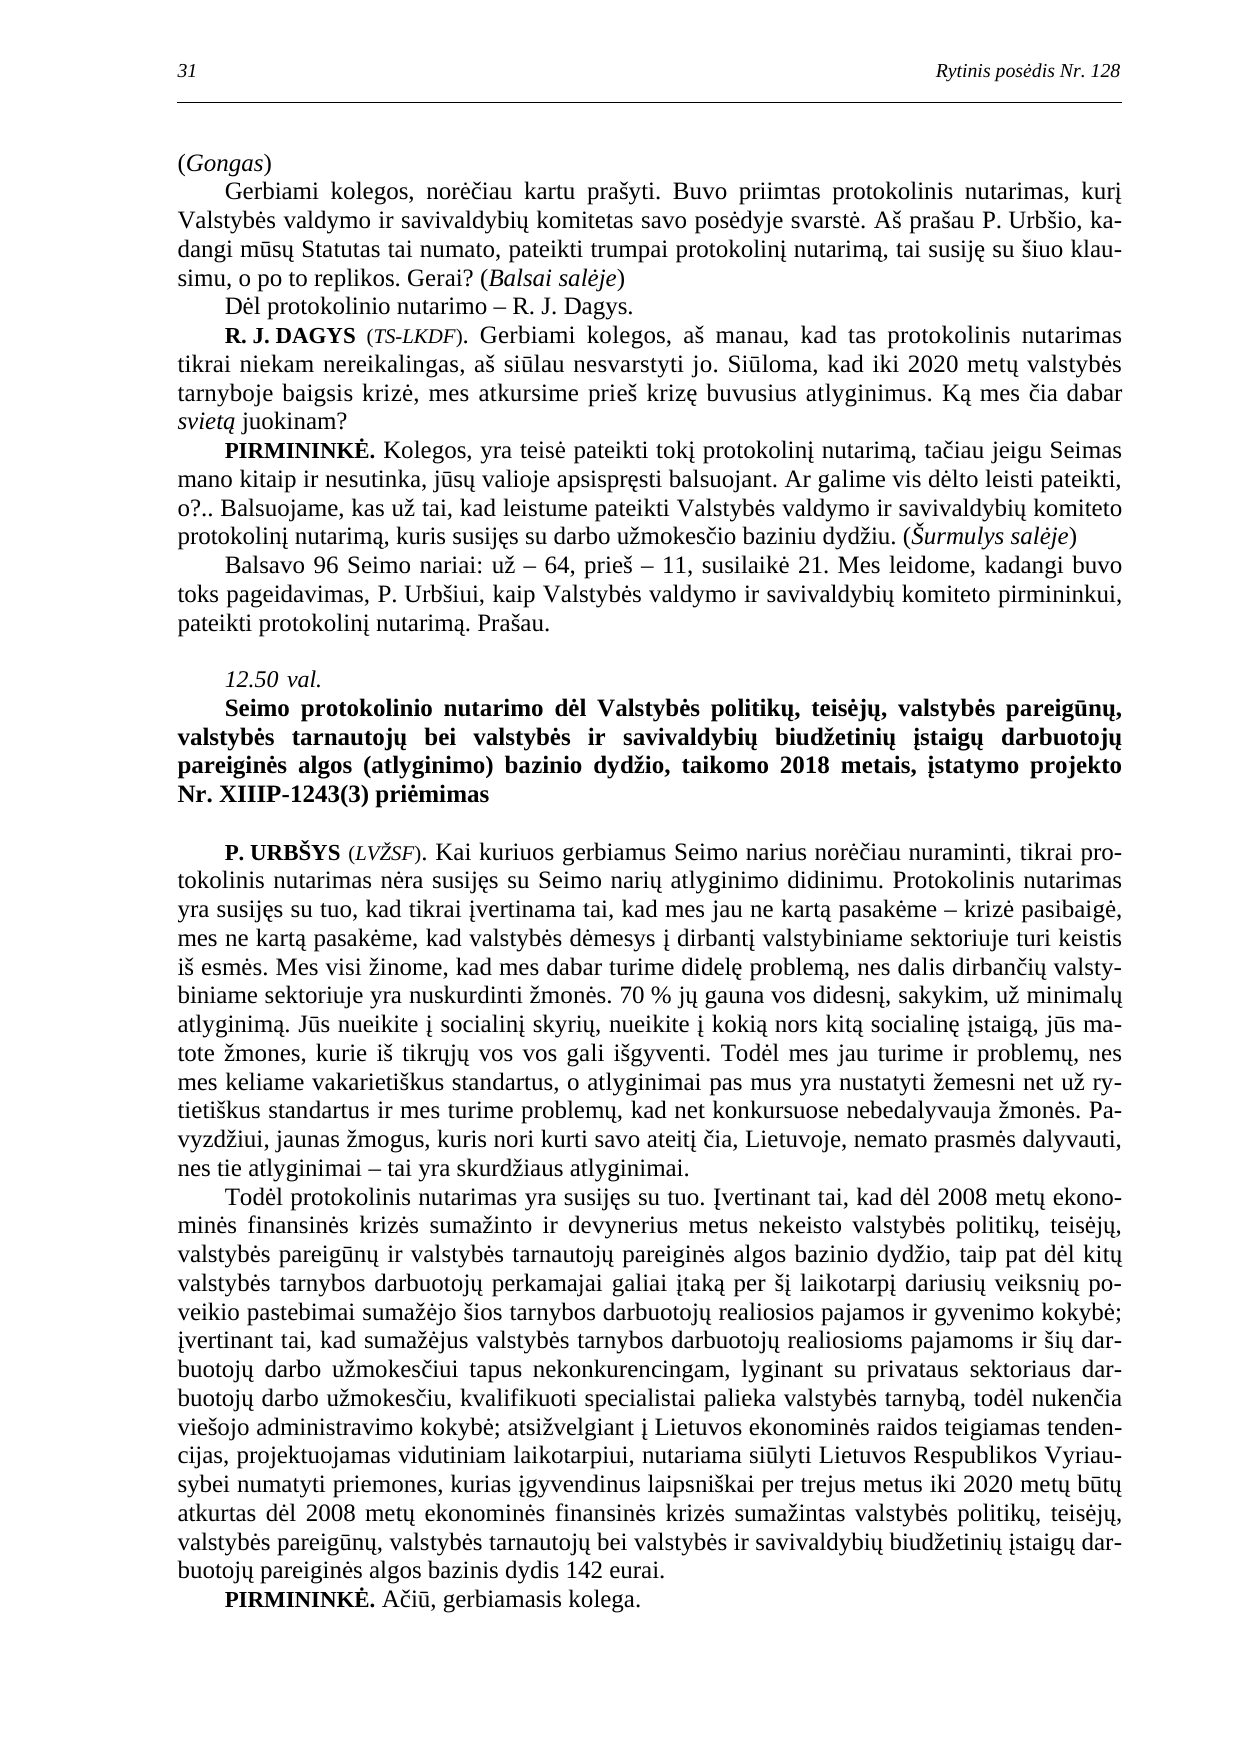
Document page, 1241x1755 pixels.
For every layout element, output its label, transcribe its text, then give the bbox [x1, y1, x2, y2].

text 12.50 val. [224, 665, 1122, 693]
text (Gon­gas) [177, 148, 1122, 176]
text PIRMININKĖ. Ko­le­gos, yra tei­sė pa­teik­ti to­kį pro­to­ko­li­nį nu­ta­ri­mą, ta­čiau jei­gu Sei­mas ma­no ki­taip ir ne­su­tin­ka, jū­sų va­lio­je ap­si­spręs­ti bal­suo­jant. Ar ga­li­me vis dėl­to leis­ti pa­teik­ti, o?.. Bal­suo­ja­me, kas už tai, kad leis­tu­me pa­teik­ti Vals­ty­bės val­dy­mo ir sa­vi­val­dy­bių ko­mi­te­to pro­to­ko­li­nį nu­ta­ri­mą, ku­ris su­si­jęs su dar­bo už­mo­kes­čio ba­zi­niu dy­džiu. (Šur­mu­lys sa­lė­je) [177, 435, 1122, 550]
text R. J. DAGYS (TS-LKDF). Ger­bia­mi ko­le­gos, aš ma­nau, kad tas pro­to­ko­li­nis nut­a­ri­mas tik­rai nie­kam ne­rei­ka­lin­gas, aš siū­lau ne­svars­ty­ti jo. Siū­lo­ma, kad iki 2020 me­tų vals­ty­bės tar­ny­bo­je baig­sis kri­zė, mes at­kur­si­me prieš kri­zę bu­vu­sius at­ly­gi­ni­mus. Ką mes čia da­bar svie­tą juo­ki­nam? [177, 320, 1122, 435]
text Sei­mo pro­to­ko­li­nio nu­ta­ri­mo dėl Vals­ty­bės po­li­ti­kų, tei­sė­jų, vals­ty­bės pa­rei­gū­nų, vals­ty­bės tar­nau­to­jų bei vals­ty­bės ir sa­vi­val­dy­bių biu­dže­ti­nių įstai­gų dar­buo­to­jų pareigi­nės al­gos (at­ly­gi­ni­mo) ba­zi­nio dy­džio, tai­ko­mo 2018 me­tais, įsta­ty­mo pro­jek­to Nr. XIIIP-1243(3) pri­ėmi­mas [177, 693, 1122, 808]
text To­dėl pro­to­ko­li­nis nu­ta­ri­mas yra su­si­jęs su tuo. Įver­ti­nant tai, kad dėl 2008 me­tų eko­no­mi­nės fi­nan­si­nės kri­zės su­ma­žin­to ir de­vy­ne­rius me­tus ne­keis­to vals­ty­bės po­li­ti­kų, tei­sė­jų, vals­ty­bės pa­rei­gū­nų ir vals­ty­bės tar­nau­to­jų pa­rei­gi­nės al­gos ba­zi­nio dy­džio, taip pat dėl ki­tų vals­ty­bės tar­ny­bos dar­buo­to­jų per­ka­ma­jai ga­liai įta­ką per šį lai­ko­tar­pį da­riu­sių veiks­nių po­vei­kio pa­ste­bi­mai su­ma­žė­jo šios tar­ny­bos dar­buo­to­jų re­a­lio­sios pa­ja­mos ir gy­ve­ni­mo ko­ky­bė; įver­ti­nant tai, kad su­ma­žė­jus vals­ty­bės tar­ny­bos dar­buo­to­jų re­a­lio­sioms pa­ja­moms ir šių dar­buo­to­jų dar­bo už­mo­kes­čiui ta­pus ne­kon­ku­ren­cin­gam, ly­gi­nant su pri­va­taus sek­to­riaus dar­buoto­jų dar­bo už­mo­kes­čiu, kva­li­fi­kuo­ti spe­cia­lis­tai pa­lie­ka vals­ty­bės tar­ny­bą, to­dėl nu­ken­čia vie­šo­jo ad­mi­nist­ra­vi­mo ko­ky­bė; at­si­žvel­giant į Lie­tu­vos eko­no­mi­nės rai­dos tei­gia­mas ten­den­ci­jas, pro­jek­tuo­ja­mas vi­du­ti­niam lai­ko­tar­piui, nu­ta­ria­ma siū­ly­ti Lie­tu­vos Res­pub­li­kos Vy­riau­sy­bei nu­ma­ty­ti prie­mo­nes, ku­rias įgy­ven­di­nus laips­niš­kai per tre­jus me­tus iki 2020 me­tų bū­tų at­kur­tas dėl 2008 me­tų eko­no­mi­nės fi­nan­si­nės kri­zės su­ma­žin­tas vals­ty­bės po­li­ti­kų, tei­sė­jų, vals­ty­bės pa­rei­gū­nų, vals­ty­bės tar­nau­to­jų bei vals­ty­bės ir sa­vi­val­dy­bių biu­dže­ti­nių įstai­gų dar­buo­to­jų pa­rei­gi­nės al­gos ba­zi­nis dy­dis 142 eu­rai. [177, 1182, 1122, 1584]
text Bal­sa­vo 96 Sei­mo na­riai: už – 64, prieš – 11, su­si­lai­kė 21. Mes lei­do­me, ka­dan­gi bu­vo toks pa­gei­da­vi­mas, P. Urb­šiui, kaip Vals­ty­bės val­dy­mo ir sa­vi­val­dy­bių ko­mi­te­to pir­mi­nin­kui, pa­teik­ti pro­to­ko­li­nį nu­ta­ri­mą. Pra­šau. [177, 550, 1122, 636]
text PIRMININKĖ. Ačiū, ger­bia­ma­sis ko­le­ga. [177, 1584, 1122, 1613]
text Dėl pro­to­ko­li­nio nu­ta­ri­mo – R. J. Da­gys. [177, 291, 1122, 320]
text Ger­bia­mi ko­le­gos, no­rė­čiau kar­tu pra­šy­ti. Bu­vo pri­im­tas pro­to­ko­li­nis nu­ta­ri­mas, ku­rį Vals­ty­bės val­dy­mo ir sa­vi­val­dy­bių ko­mi­te­tas sa­vo po­sė­dy­je svars­tė. Aš pra­šau P. Urb­šio, ka­dan­gi mū­sų Sta­tu­tas tai nu­ma­to, pa­teik­ti trum­pai pro­to­ko­li­nį nu­ta­ri­mą, tai su­si­ję su šiuo klau­si­mu, o po to re­pli­kos. Ge­rai? (Bal­sai sa­lė­je) [177, 176, 1122, 291]
text P. URBŠYS (LVŽSF). Kai ku­riuos ger­bia­mus Sei­mo na­rius no­rė­čiau nu­ra­min­ti, tik­rai pro­to­ko­li­nis nu­ta­ri­mas nė­ra su­si­jęs su Sei­mo na­rių at­ly­gi­ni­mo di­di­ni­mu. Pro­to­ko­li­nis nu­ta­ri­mas yra su­si­jęs su tuo, kad tik­rai įver­ti­na­ma tai, kad mes jau ne kar­tą pa­sa­kė­me – kri­zė pa­si­bai­gė, mes ne kar­tą pa­sa­kė­me, kad vals­ty­bės dė­me­sys į dir­ban­tį vals­ty­bi­nia­me sek­to­riu­je tu­ri keis­tis iš es­mės. Mes vi­si ži­no­me, kad mes da­bar tu­ri­me di­de­lę pro­ble­mą, nes da­lis dir­ban­čių vals­ty­bi­nia­me sek­to­riu­je yra nu­skur­din­ti žmo­nės. 70 % jų gau­na vos di­des­nį, sa­ky­kim, už mi­ni­ma­lų at­ly­gi­ni­mą. Jūs nu­ei­ki­te į so­cia­li­nį sky­rių, nu­ei­ki­te į ko­kią nors ki­tą so­cia­li­nę įstai­gą, jūs ma­to­te žmo­nes, ku­rie iš tik­rų­jų vos vos ga­li iš­gy­ven­ti. To­dėl mes jau tu­ri­me ir pro­ble­mų, nes mes ke­lia­me va­ka­rie­tiš­kus stan­dar­tus, o at­ly­gi­ni­mai pas mus yra nu­sta­ty­ti že­mes­ni net už ry­tie­tiš­kus stan­dar­tus ir mes tu­ri­me pro­ble­mų, kad net kon­kur­suo­se ne­be­da­ly­vau­ja žmo­nės. Pa­vyz­džiui, jau­nas žmo­gus, ku­ris no­ri kur­ti sa­vo at­ei­tį čia, Lie­tu­vo­je, ne­ma­to pras­mės da­ly­vau­ti, nes tie at­ly­gi­ni­mai – tai yra skur­džiaus at­ly­gi­ni­mai. [177, 837, 1122, 1182]
